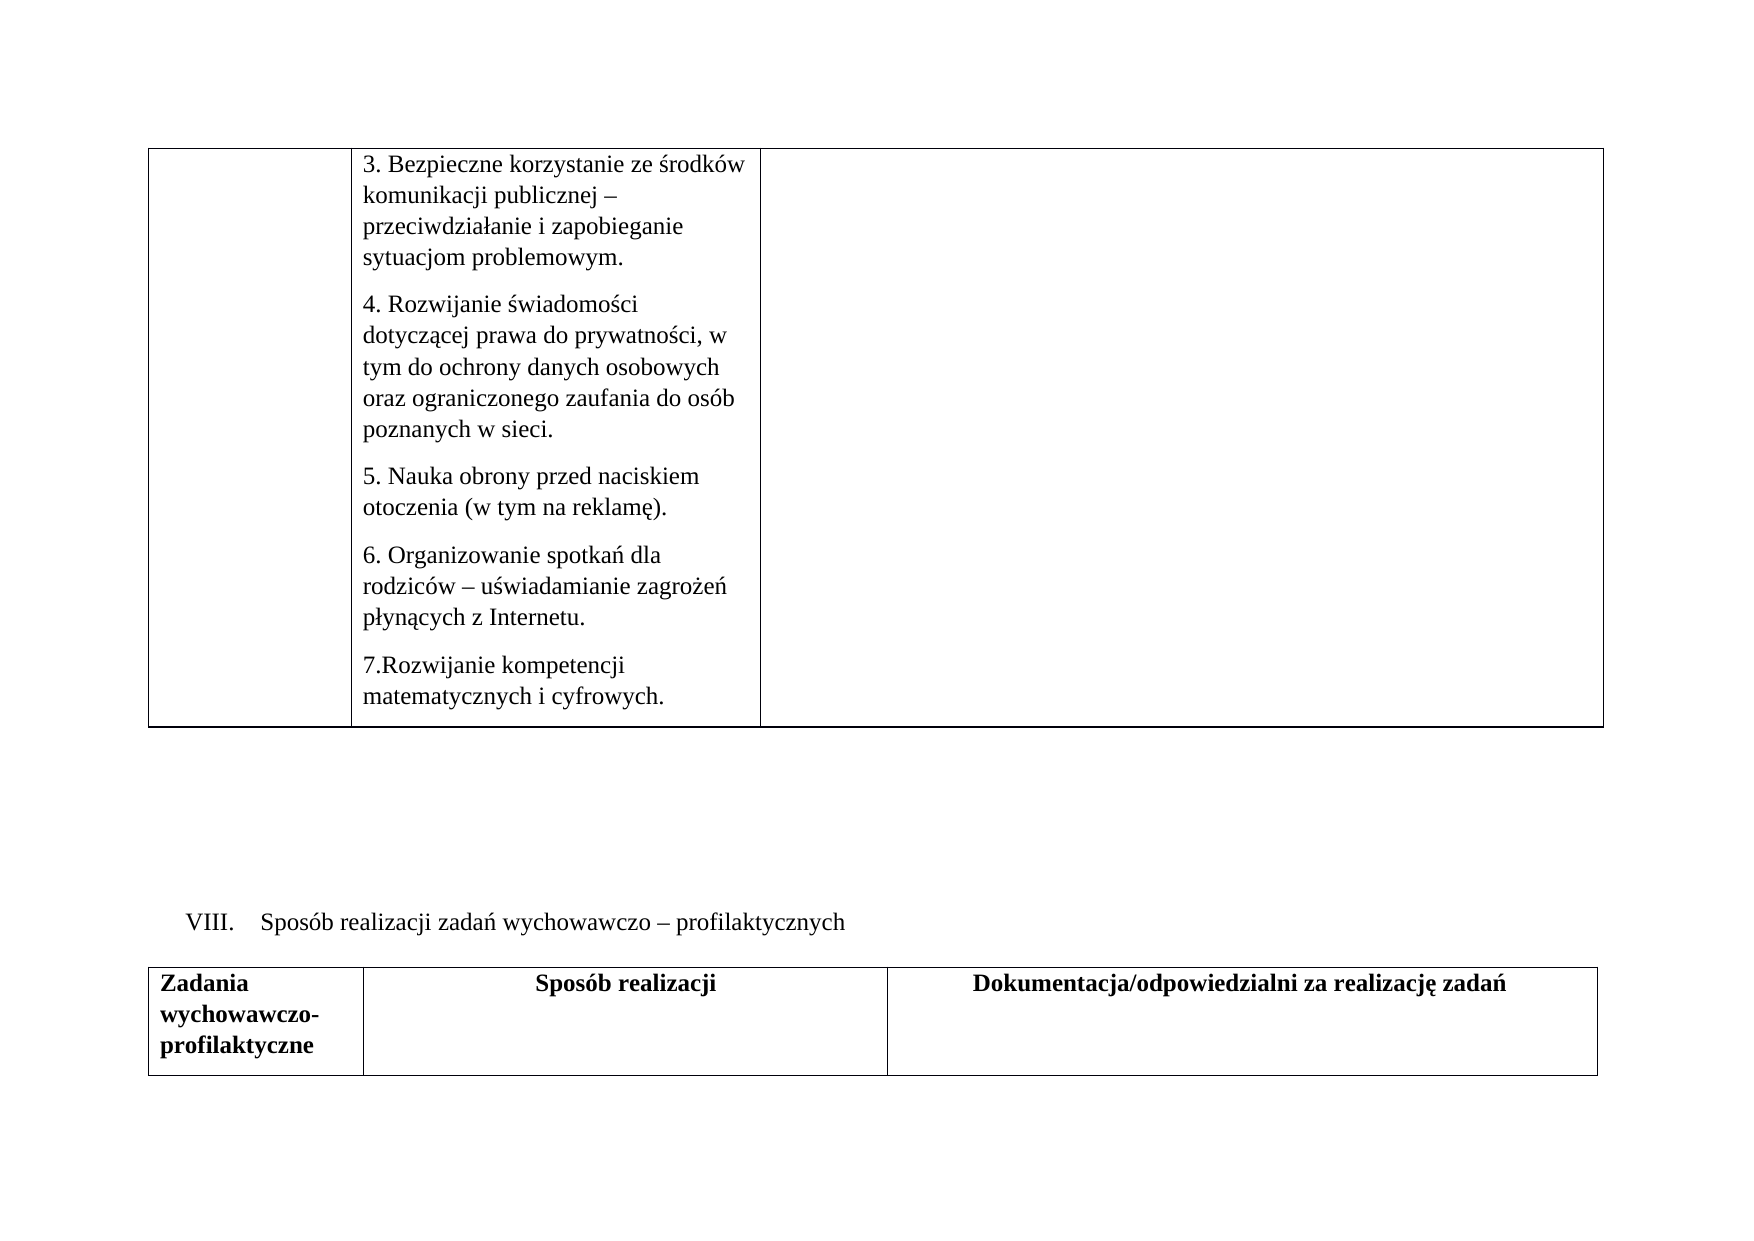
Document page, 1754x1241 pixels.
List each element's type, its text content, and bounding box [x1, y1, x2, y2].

table_header Sposób realizacji [364, 968, 887, 1075]
table_cell [149, 149, 351, 726]
table_cell [761, 149, 1603, 726]
table_header Zadania wychowawczo-profilaktyczne [149, 968, 363, 1075]
list Sposób realizacji zadań wychowawczo – profilaktycznych [185, 907, 1606, 936]
table_header Dokumentacja/odpowiedzialni za realizację zadań [888, 968, 1597, 1075]
table_cell 3. Bezpieczne korzystanie ze środków komunikacji publicznej – przeciwdziałanie i zapobieganie sytuacjom problemowym. 4. Rozwijanie świadomości dotyczącej prawa do prywatności, w tym do ochrony danych osobowych oraz ograniczonego zaufania do osób poznanych w sieci. 5. Nauka obrony przed naciskiem otoczenia (w tym na reklamę). 6. Organizowanie spotkań dla rodziców – uświadamianie zagrożeń płynących z Internetu. 7.Rozwijanie kompetencji matematycznych i cyfrowych. [352, 149, 760, 726]
